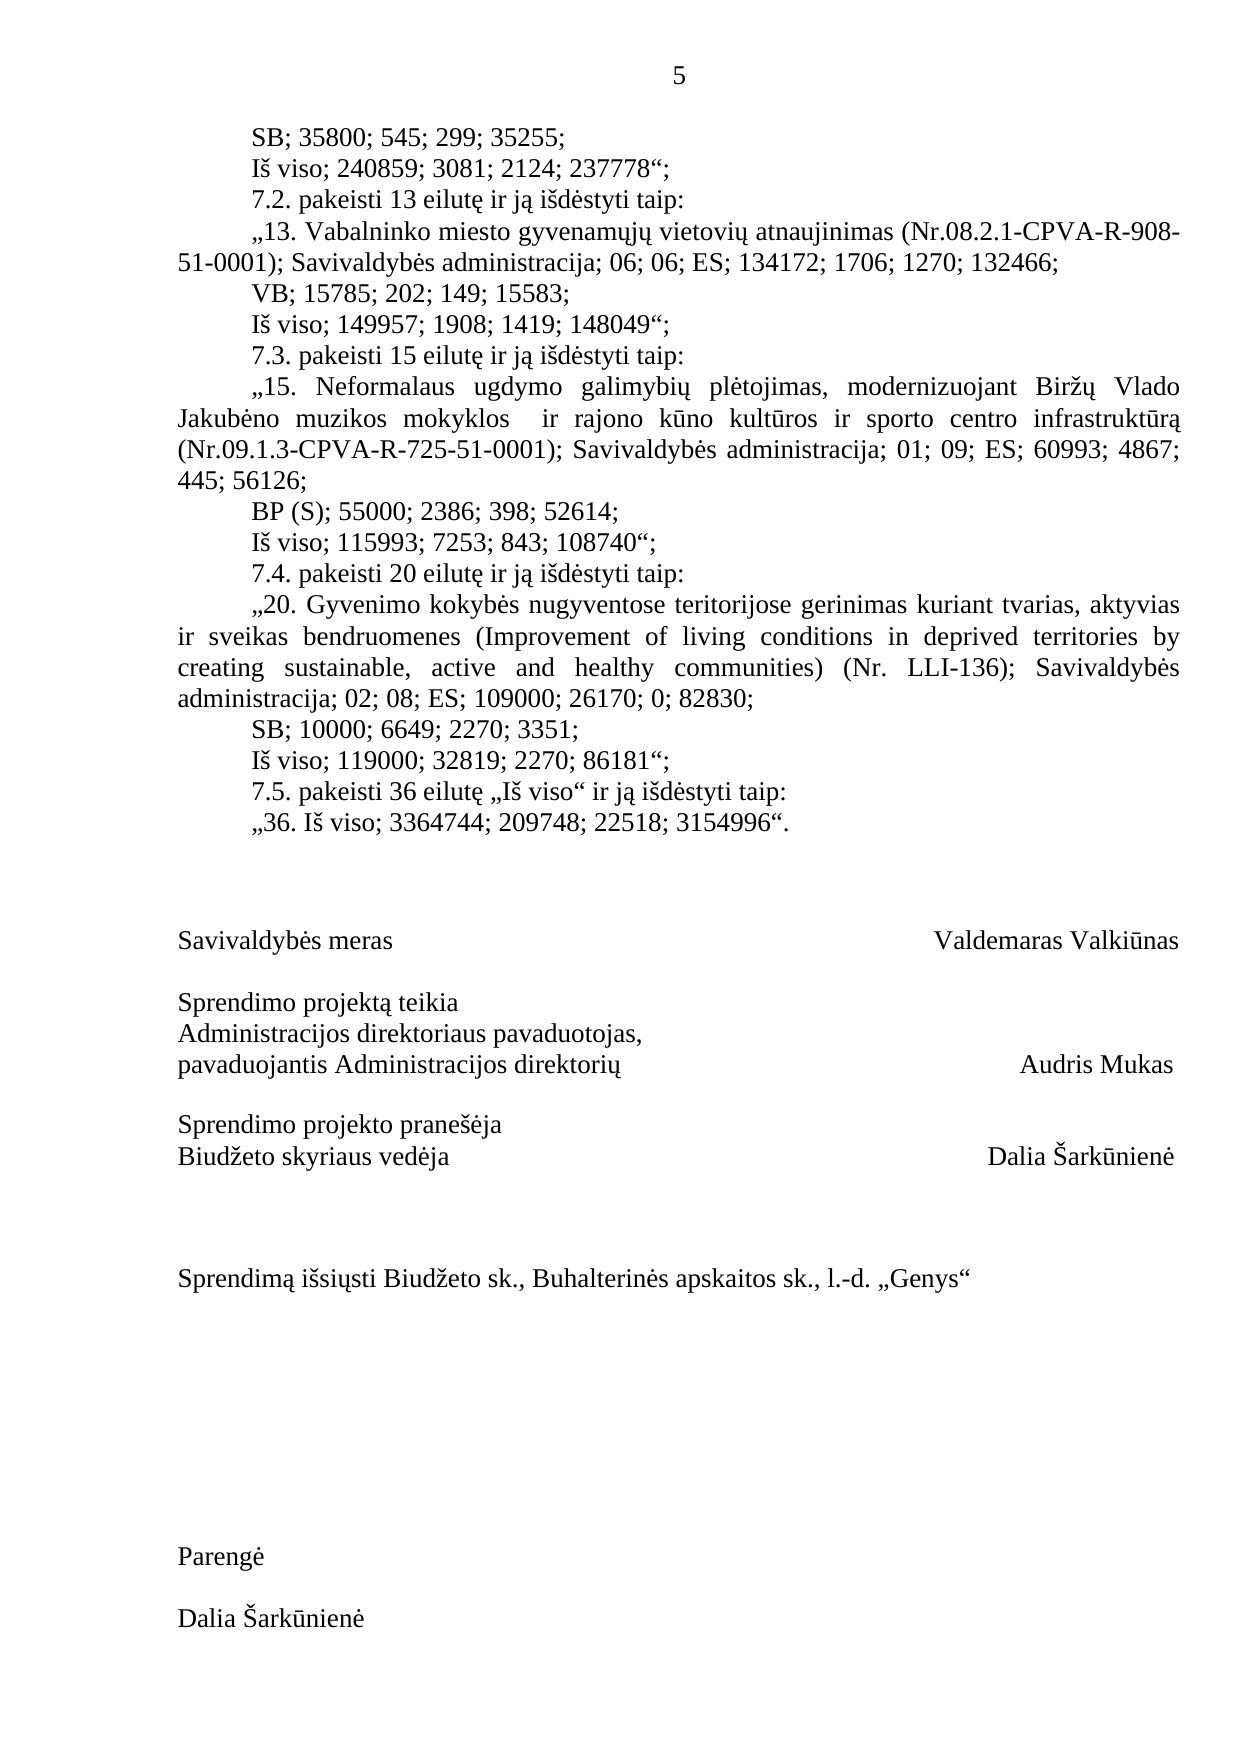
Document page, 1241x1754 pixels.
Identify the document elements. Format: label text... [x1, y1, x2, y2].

text BP (S); 55000; 2386; 398; 52614; [177, 495, 1181, 526]
text Sprendimo projekto pranešėja [177, 1108, 1181, 1139]
text SB; 35800; 545; 299; 35255; [177, 121, 1181, 152]
text pavaduojantis Administracijos direktorių Audris Mukas [177, 1048, 1181, 1080]
text Administracijos direktoriaus pavaduotojas, [177, 1017, 1181, 1048]
text Dalia Šarkūnienė [177, 1602, 1181, 1633]
text Parengė [177, 1540, 1181, 1571]
text Iš viso; 119000; 32819; 2270; 86181“; [177, 744, 1181, 775]
text 7.3. pakeisti 15 eilutę ir ją išdėstyti taip: [177, 339, 1181, 371]
text Biudžeto skyriaus vedėja Dalia Šarkūnienė [177, 1139, 1181, 1171]
text Sprendimo projektą teikia [177, 986, 1181, 1017]
text „13. Vabalninko miesto gyvenamųjų vietovių atnaujinimas (Nr.08.2.1-CPVA-R-908-51-0001); Savivaldybės administracija; 06; 06; ES; 134172; 1706; 1270; 132466; [177, 215, 1181, 277]
text Sprendimą išsiųsti Biudžeto sk., Buhalterinės apskaitos sk., l.-d. „Genys“ [177, 1262, 1181, 1293]
text Iš viso; 149957; 1908; 1419; 148049“; [177, 308, 1181, 339]
text Iš viso; 115993; 7253; 843; 108740“; [177, 526, 1181, 557]
text 7.4. pakeisti 20 eilutę ir ją išdėstyti taip: [177, 557, 1181, 588]
text Iš viso; 240859; 3081; 2124; 237778“; [177, 152, 1181, 184]
text 7.5. pakeisti 36 eilutę „Iš viso“ ir ją išdėstyti taip: [177, 775, 1181, 807]
text VB; 15785; 202; 149; 15583; [177, 277, 1181, 308]
text Savivaldybės meras Valdemaras Valkiūnas [177, 924, 1181, 955]
text „20. Gyvenimo kokybės nugyventose teritorijose gerinimas kuriant tvarias, aktyvias ir sveikas bendruomenes (Improvement of living conditions in deprived territories by creating sustainable, active and healthy communities) (Nr. LLI-136); Savivaldybės administracija; 02; 08; ES; 109000; 26170; 0; 82830; [177, 588, 1181, 713]
text SB; 10000; 6649; 2270; 3351; [177, 713, 1181, 744]
text 7.2. pakeisti 13 eilutę ir ją išdėstyti taip: [177, 184, 1181, 215]
text „36. Iš viso; 3364744; 209748; 22518; 3154996“. [177, 807, 1181, 838]
text „15. Neformalaus ugdymo galimybių plėtojimas, modernizuojant Biržų Vlado Jakubėno muzikos mokyklos ir rajono kūno kultūros ir sporto centro infrastruktūrą (Nr.09.1.3-CPVA-R-725-51-0001); Savivaldybės administracija; 01; 09; ES; 60993; 4867; 445; 56126; [177, 371, 1181, 495]
